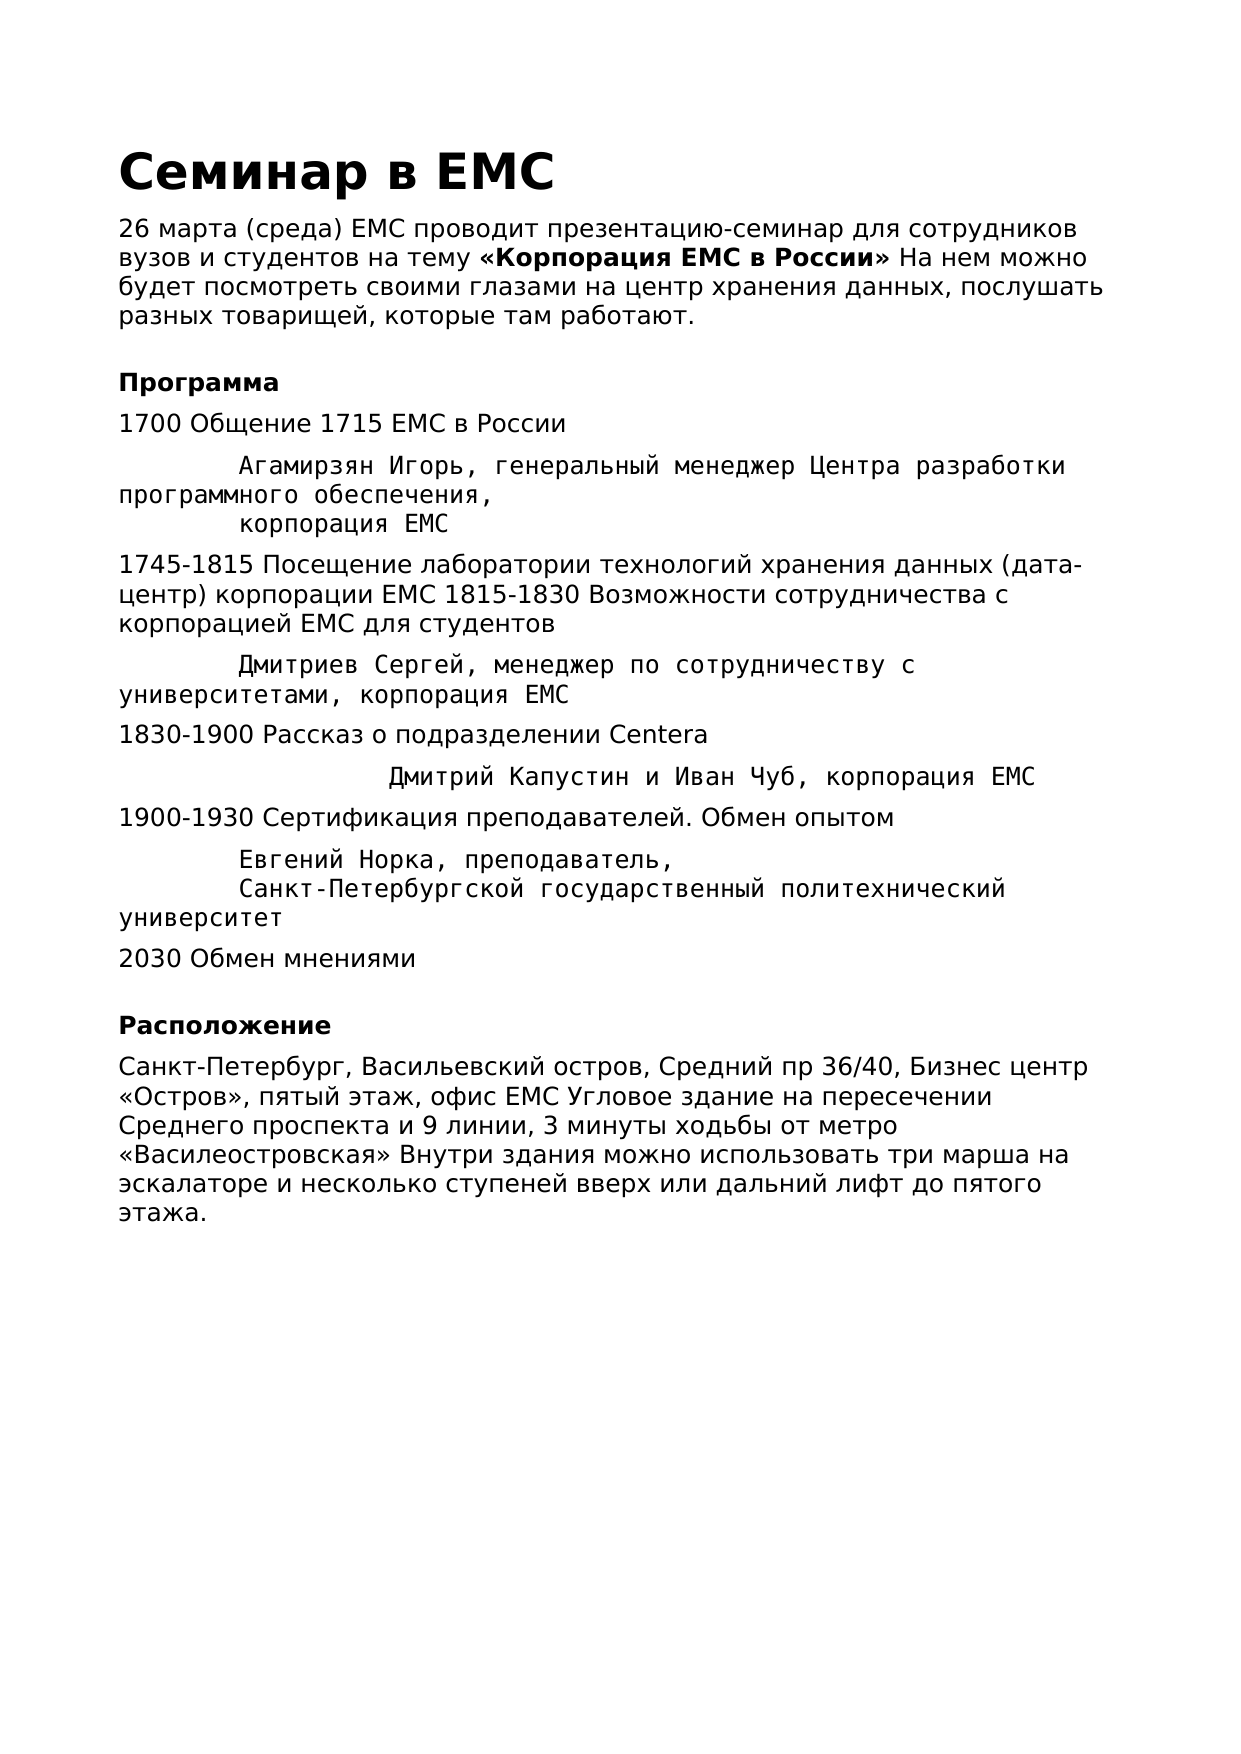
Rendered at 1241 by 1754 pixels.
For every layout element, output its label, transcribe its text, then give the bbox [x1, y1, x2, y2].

text 26 марта (среда) EMC проводит презентацию-семинар для сотрудников вузов и студентов на тему «Корпорация ЕМС в России» На нем можно будет посмотреть своими глазами на центр хранения данных, послушать разных товарищей, которые там работают. [118, 214, 1122, 331]
text Евгений Норка, преподаватель, Санкт-Петербургской государственный политехнический университет [118, 845, 1122, 932]
text 1745-1815 Посещение лаборатории технологий хранения данных (дата-центр) корпорации ЕМС 1815-1830 Возможности сотрудничества с корпорацией ЕМС для студентов [118, 551, 1122, 638]
text Санкт-Петербург, Васильевский остров, Средний пр 36/40, Бизнес центр «Остров», пятый этаж, офис ЕМС Угловое здание на пересечении Среднего проспекта и 9 линии, 3 минуты ходьбы от метро «Василеостровская» Внутри здания можно использовать три марша на эскалаторе и несколько ступеней вверх или дальний лифт до пятого этажа. [118, 1053, 1122, 1228]
subtitle Программа [118, 368, 1122, 397]
text 1900-1930 Сертификация преподавателей. Обмен опытом [118, 803, 1122, 832]
subtitle Расположение [118, 1011, 1122, 1040]
text Дмитриев Сергей, менеджер по сотрудничеству с университетами, корпорация ЕМС [118, 651, 1122, 709]
text 1700 Общение 1715 ЕМС в России [118, 410, 1122, 439]
text 1830-1900 Рассказ о подразделении Centera [118, 721, 1122, 750]
subtitle Семинар в ЕМС [118, 143, 1122, 201]
text Дмитрий Капустин и Иван Чуб, корпорация ЕМС [118, 762, 1122, 792]
text Агамирзян Игорь, генеральный менеджер Центра разработки программного обеспечения, корпорация ЕМС [118, 451, 1122, 539]
text 2030 Обмен мнениями [118, 944, 1122, 973]
